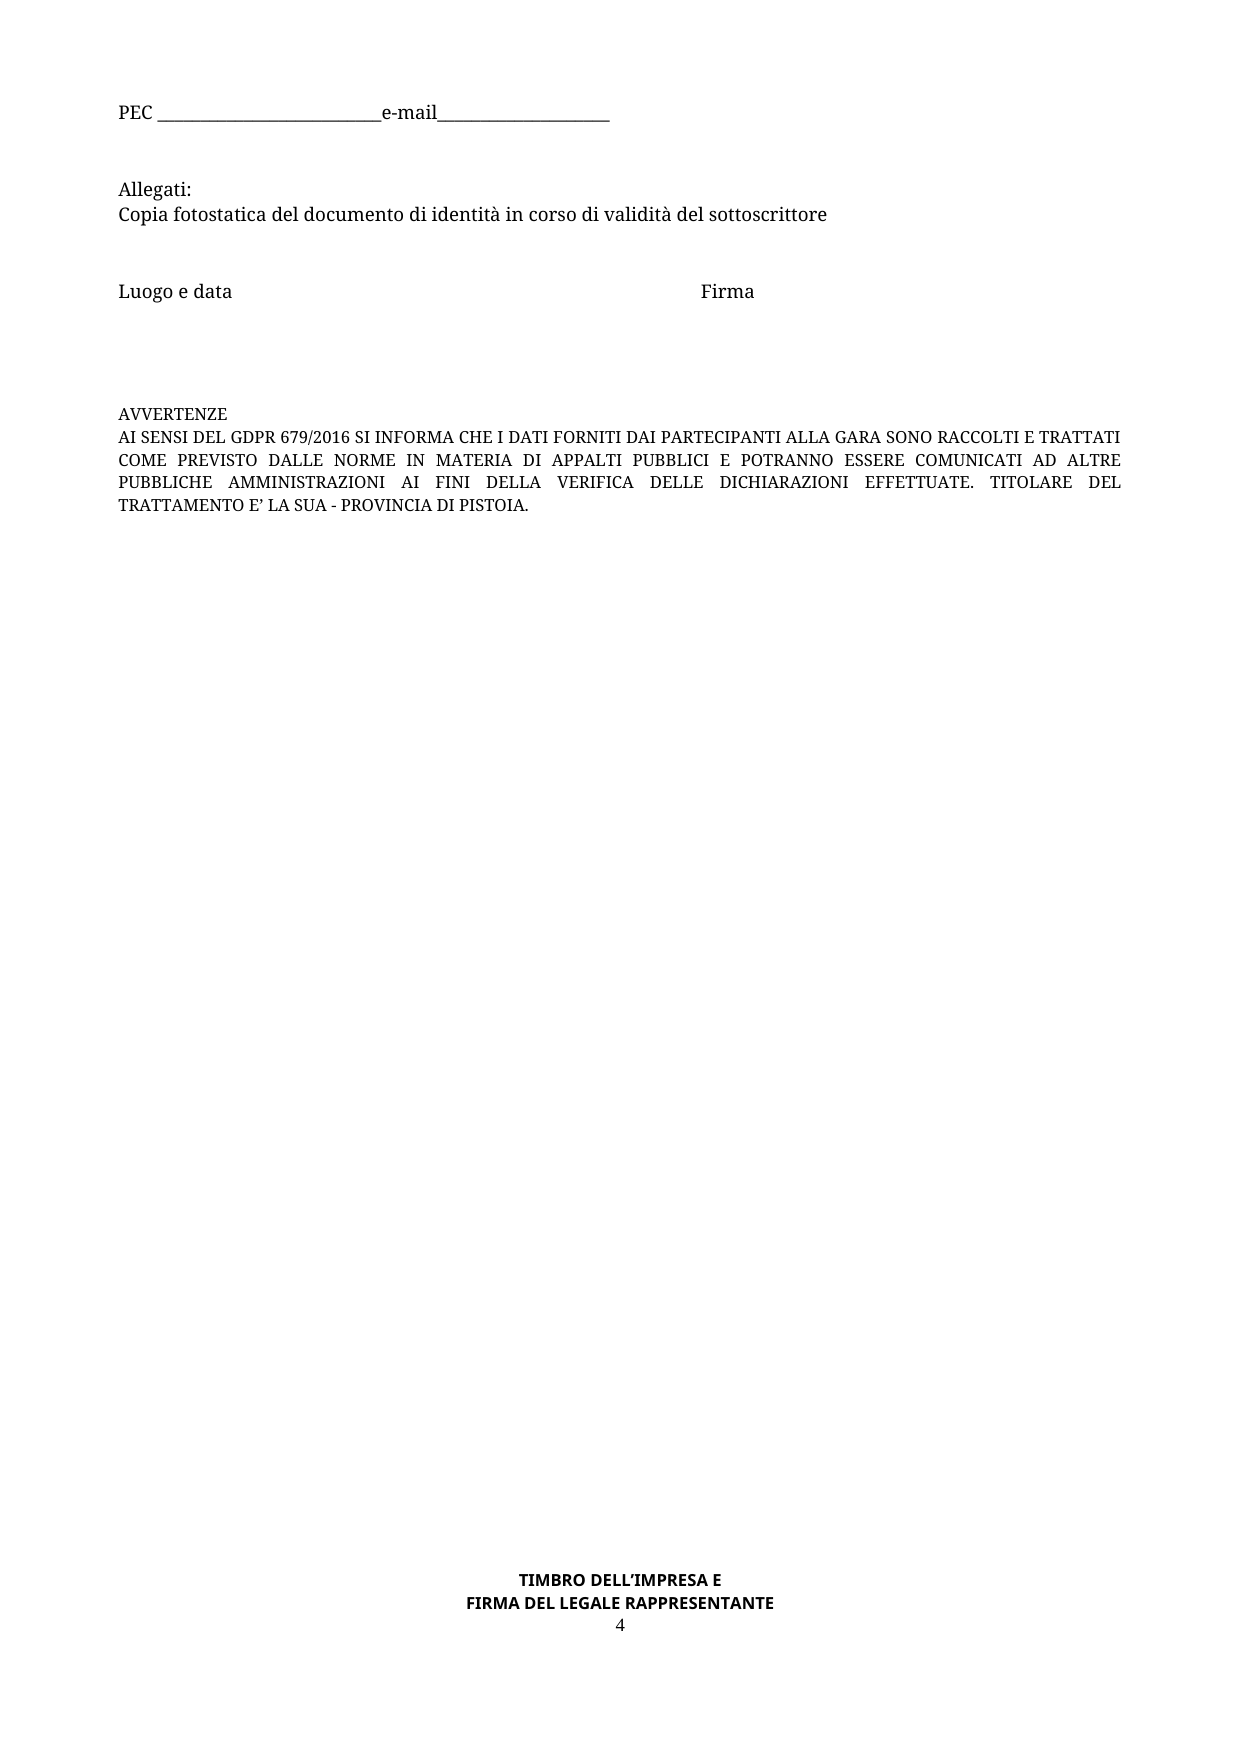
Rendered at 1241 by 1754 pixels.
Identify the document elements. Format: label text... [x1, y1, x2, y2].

text PEC __________________________e-mail____________________ [118, 99, 1122, 125]
text Copia fotostatica del documento di identità in corso di validità del sottoscrittore [118, 201, 1122, 227]
text AVVERTENZE [118, 403, 1122, 426]
text AI SENSI DEL GDPR 679/2016 SI INFORMA CHE I DATI FORNITI DAI PARTECIPANTI ALLA GARA SONO RACCOLTI E TRATTATI COME PREVISTO DALLE NORME IN MATERIA DI APPALTI PUBBLICI E POTRANNO ESSERE COMUNICATI AD ALTRE PUBBLICHE AMMINISTRAZIONI AI FINI DELLA VERIFICA DELLE DICHIARAZIONI EFFETTUATE. TITOLARE DEL TRATTAMENTO E’ LA SUA - PROVINCIA DI PISTOIA. [118, 426, 1122, 516]
text Luogo e data Firma [118, 278, 1122, 303]
text Allegati: [118, 176, 1122, 201]
